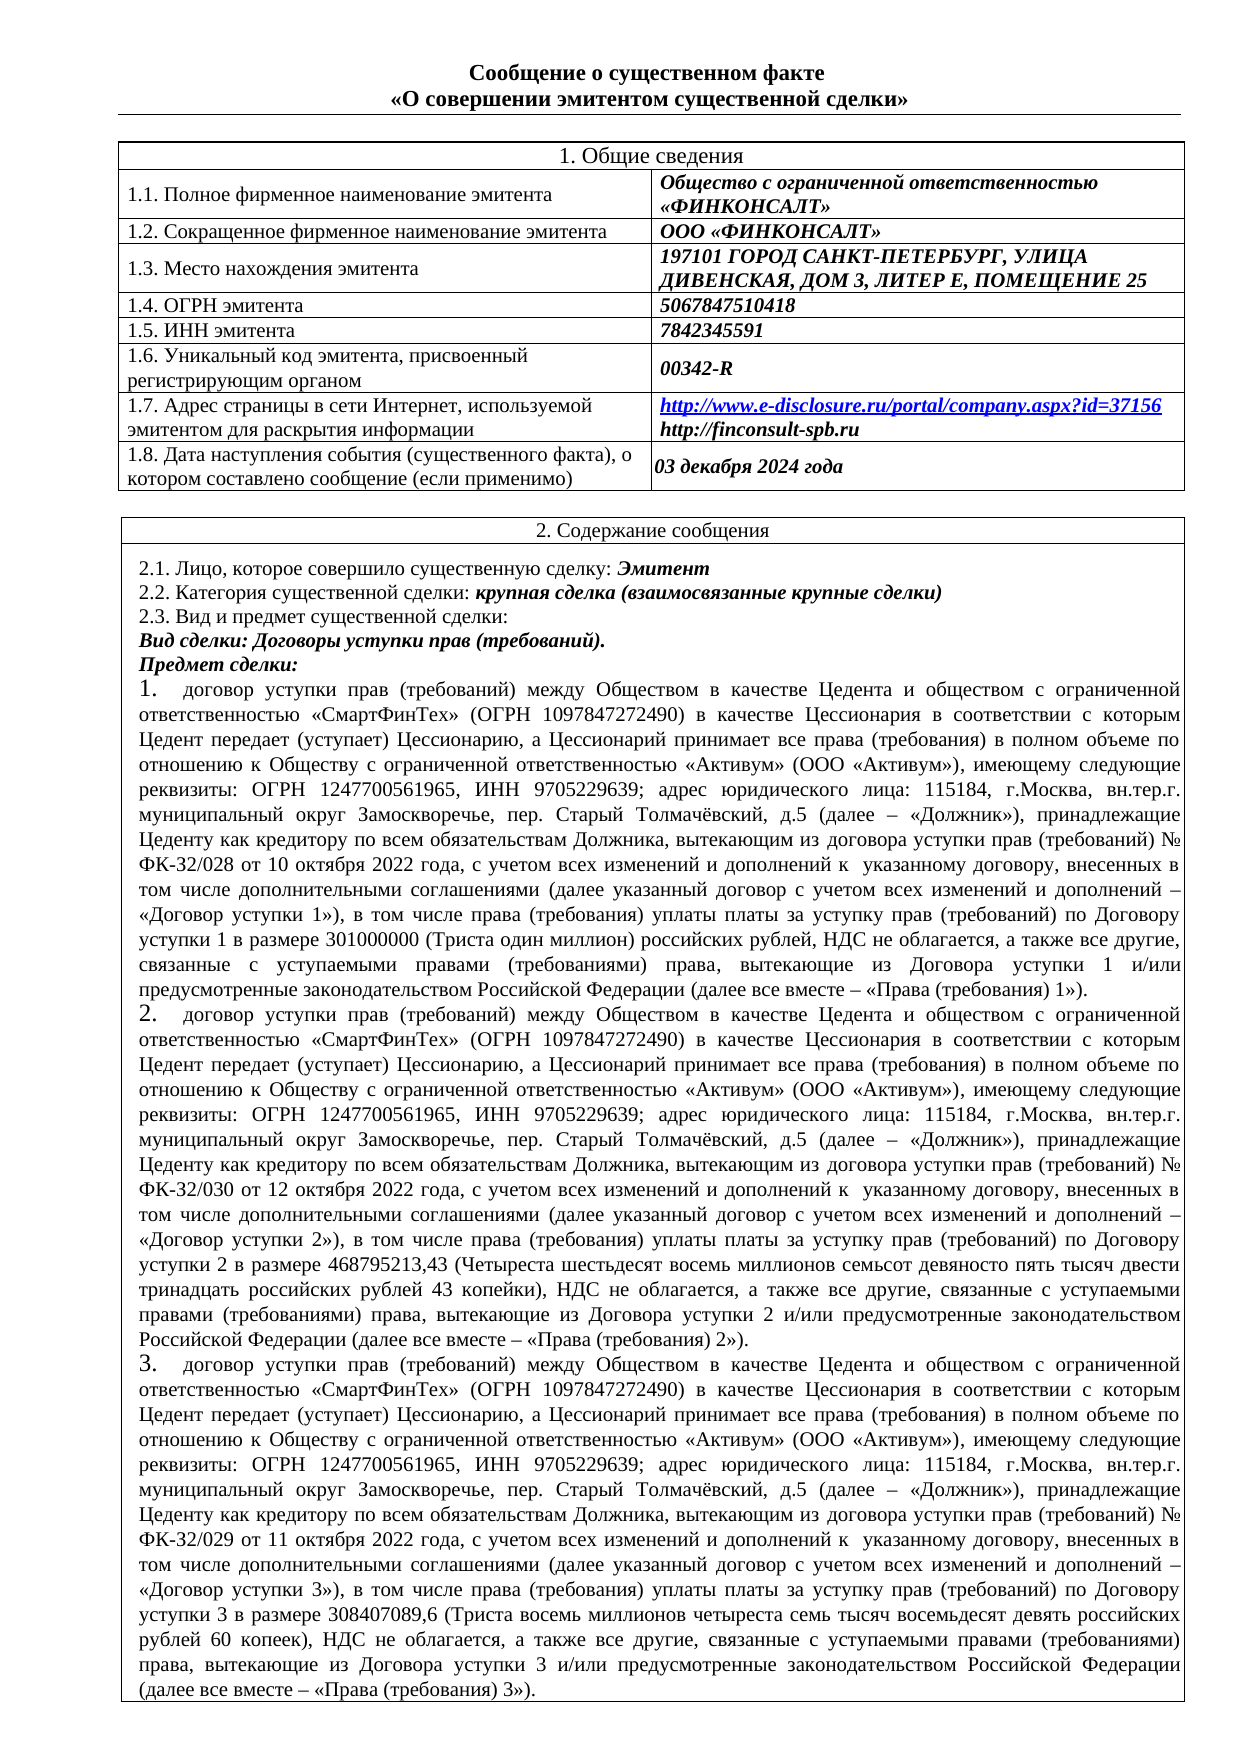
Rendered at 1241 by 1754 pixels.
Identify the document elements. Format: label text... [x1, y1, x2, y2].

text «О совершении эмитентом существенной сделки» [118, 86, 1181, 114]
table_cell 1.1. Полное фирменное наименование эмитента [119, 170, 651, 218]
table_cell 197101 ГОРОД САНКТ-ПЕТЕРБУРГ, УЛИЦА ДИВЕНСКАЯ, ДОМ 3, ЛИТЕР Е, ПОМЕЩЕНИЕ 25 [652, 244, 1184, 292]
table_cell 5067847510418 [652, 293, 1184, 317]
table_cell 2.1. Лицо, которое совершило существенную сделку: Эмитент 2.2. Категория существенной сделки: крупная сделка (взаимосвязанные крупные сделки) 2.3. Вид и предмет существенной сделки: Вид сделки: Договоры уступки прав (требований). Предмет сделки: договор уступки прав (требований) между Обществом в качестве Цедента и обществом с ограниченной ответственностью «СмартФинТех» (ОГРН 1097847272490) в качестве Цессионария в соответствии с которым Цедент передает (уступает) Цессионарию, а Цессионарий принимает все права (требования) в полном объеме по отношению к Обществу с ограниченной ответственностью «Активум» (ООО «Активум»), имеющему следующие реквизиты: ОГРН 1247700561965, ИНН 9705229639; адрес юридического лица: 115184, г.Москва, вн.тер.г. муниципальный округ Замоскворечье, пер. Старый Толмачёвский, д.5 (далее – «Должник»), принадлежащие Цеденту как кредитору по всем обязательствам Должника, вытекающим из договора уступки прав (требований) № ФК-З2/028 от 10 октября 2022 года, с учетом всех изменений и дополнений к указанному договору, внесенных в том числе дополнительными соглашениями (далее указанный договор с учетом всех изменений и дополнений – «Договор уступки 1»), в том числе права (требования) уплаты платы за уступку прав (требований) по Договору уступки 1 в размере 301000000 (Триста один миллион) российских рублей, НДС не облагается, а также все другие, связанные с уступаемыми правами (требованиями) права, вытекающие из Договора уступки 1 и/или предусмотренные законодательством Российской Федерации (далее все вместе – «Права (требования) 1»). договор уступки прав (требований) между Обществом в качестве Цедента и обществом с ограниченной ответственностью «СмартФинТех» (ОГРН 1097847272490) в качестве Цессионария в соответствии с которым Цедент передает (уступает) Цессионарию, а Цессионарий принимает все права (требования) в полном объеме по отношению к Обществу с ограниченной ответственностью «Активум» (ООО «Активум»), имеющему следующие реквизиты: ОГРН 1247700561965, ИНН 9705229639; адрес юридического лица: 115184, г.Москва, вн.тер.г. муниципальный округ Замоскворечье, пер. Старый Толмачёвский, д.5 (далее – «Должник»), принадлежащие Цеденту как кредитору по всем обязательствам Должника, вытекающим из договора уступки прав (требований) № ФК-З2/030 от 12 октября 2022 года, с учетом всех изменений и дополнений к указанному договору, внесенных в том числе дополнительными соглашениями (далее указанный договор с учетом всех изменений и дополнений – «Договор уступки 2»), в том числе права (требования) уплаты платы за уступку прав (требований) по Договору уступки 2 в размере 468795213,43 (Четыреста шестьдесят восемь миллионов семьсот девяносто пять тысяч двести тринадцать российских рублей 43 копейки), НДС не облагается, а также все другие, связанные с уступаемыми правами (требованиями) права, вытекающие из Договора уступки 2 и/или предусмотренные законодательством Российской Федерации (далее все вместе – «Права (требования) 2»). договор уступки прав (требований) между Обществом в качестве Цедента и обществом с ограниченной ответственностью «СмартФинТех» (ОГРН 1097847272490) в качестве Цессионария в соответствии с которым Цедент передает (уступает) Цессионарию, а Цессионарий принимает все права (требования) в полном объеме по отношению к Обществу с ограниченной ответственностью «Активум» (ООО «Активум»), имеющему следующие реквизиты: ОГРН 1247700561965, ИНН 9705229639; адрес юридического лица: 115184, г.Москва, вн.тер.г. муниципальный округ Замоскворечье, пер. Старый Толмачёвский, д.5 (далее – «Должник»), принадлежащие Цеденту как кредитору по всем обязательствам Должника, вытекающим из договора уступки прав (требований) № ФК-З2/029 от 11 октября 2022 года, с учетом всех изменений и дополнений к указанному договору, внесенных в том числе дополнительными соглашениями (далее указанный договор с учетом всех изменений и дополнений – «Договор уступки 3»), в том числе права (требования) уплаты платы за уступку прав (требований) по Договору уступки 3 в размере 308407089,6 (Триста восемь миллионов четыреста семь тысяч восемьдесят девять российских рублей 60 копеек), НДС не облагается, а также все другие, связанные с уступаемыми правами (требованиями) права, вытекающие из Договора уступки 3 и/или предусмотренные законодательством Российской Федерации (далее все вместе – «Права (требования) 3»). договор уступки прав (требований) между Обществом в качестве Цедента и обществом с ограниченной ответственностью «СмартФинТех» (ОГРН 1097847272490) в качестве Цессионария в соответствии с которым Цедент передает (уступает) Цессионарию, а Цессионарий принимает все права (требования) в полном объеме по отношению к Обществу с ограниченной ответственностью «Активум» (ООО «Активум»), имеющему следующие реквизиты: ОГРН 1247700561965, ИНН 9705229639; адрес юридического лица: 115184, г.Москва, вн.тер.г. муниципальный округ Замоскворечье, пер. Старый Толмачёвский, д.5 (далее – «Должник»), принадлежащие Цеденту как кредитору по всем обязательствам Должника, вытекающим из договора уступки прав (требований) № ФК-З2/031 от 18 октября 2022 года, с учетом всех изменений и дополнений к указанному договору, внесенных в том числе дополнительными соглашениями (далее указанный договор с учетом всех изменений и дополнений – «Договор уступки 4»), в том числе права (требования) уплаты платы за уступку прав (требований) по Договору уступки 4 в размере 790229757,57 (Семьсот девяносто миллионов двести двадцать девять тысяч семьсот пятьдесят семь российских рублей 57 копеек), НДС не облагается, а также все другие, связанные с уступаемыми правами (требованиями) права, вытекающие из Договора уступки 4 и/или предусмотренные законодательством Российской Федерации (далее все вместе – «Права (требования) 4»). договор уступки прав (требований) между Обществом в качестве Цедента и обществом с ограниченной ответственностью «СмартФинТех» (ОГРН 1097847272490) в качестве Цессионария в соответствии с которым Цедент передает (уступает) Цессионарию, а Цессионарий принимает все права (требования) в полном объеме по отношению к Обществу с ограниченной ответственностью «Активум» (ООО «Активум»), имеющему следующие реквизиты: ОГРН 1247700561965, ИНН 9705229639; адрес юридического лица: 115184, г.Москва, вн.тер.г. муниципальный округ Замоскворечье, пер. Старый Толмачёвский, д.5 (далее – «Должник»), принадлежащие Цеденту как кредитору по всем обязательствам Должника, вытекающим из договора уступки прав (требований) № ФК-З2/033 от 18 октября 2022 года, с учетом всех изменений и дополнений к указанному договору, внесенных в том числе дополнительными соглашениями (далее указанный договор с учетом всех изменений и дополнений – «Договор уступки 5»), в том числе права (требования) уплаты платы за уступку прав (требований) по Договору уступки 5 в размере 884529006,35 (Восемьсот восемьдесят четыре миллиона пятьсот двадцать девять тысяч шесть российских рублей 35 копеек), НДС не облагается, а также все другие, связанные с уступаемыми правами (требованиями) права, вытекающие из Договора уступки 5 и/или предусмотренные законодательством Российской Федерации (далее все вместе – «Права (требования) 5»). договор уступки прав (требований) между Обществом в качестве Цедента и обществом с ограниченной ответственностью «СмартФинТех» (ОГРН 1097847272490) в качестве Цессионария в соответствии с которым Цедент передает (уступает) Цессионарию, а Цессионарий принимает все права (требования) в полном объеме по отношению к Обществу с ограниченной ответственностью «Активум» (ООО «Активум»), имеющему следующие реквизиты: ОГРН 1247700561965, ИНН 9705229639; адрес юридического лица: 115184, г.Москва, вн.тер.г. муниципальный округ Замоскворечье, пер. Старый Толмачёвский, д.5 (далее – «Должник»), принадлежащие Цеденту как кредитору по всем обязательствам Должника, вытекающим из договора уступки прав (требований) № ФК-З2/034 от 18 октября 2022 года, с учетом всех изменений и дополнений к указанному договору, внесенных в том числе дополнительными соглашениями (далее указанный договор с учетом всех изменений и дополнений – «Договор уступки 6»), в том числе права (требования) уплаты платы за уступку прав (требований) по Договору уступки 6 в размере 301430136,99 (Триста один миллион четыреста тридцать тысяч сто тридцать шесть российских рублей 99 копеек), НДС не облагается, а также все другие, связанные с уступаемыми правами (требованиями) права, вытекающие из Договора уступки 6 и/или предусмотренные законодательством Российской Федерации (далее все вместе – «Права (требования) 6»). договор уступки прав (требований) между Обществом в качестве Цедента и обществом с ограниченной ответственностью «СмартФинТех» (ОГРН 1097847272490) в качестве Цессионария в соответствии с которым Цедент передает (уступает) Цессионарию, а Цессионарий принимает все права (требования) в полном объеме по отношению к Обществу с ограниченной ответственностью «Активум» (ООО «Активум»), имеющему следующие реквизиты: ОГРН 1247700561965, ИНН 9705229639; адрес юридического лица: 115184, г.Москва, вн.тер.г. муниципальный округ Замоскворечье, пер. Старый Толмачёвский, д.5 (далее – «Должник»), принадлежащие Цеденту как кредитору по всем обязательствам Должника, вытекающим из договора уступки прав (требований) № ФК-З2/035 от 18 октября 2022 года, с учетом всех изменений и дополнений к указанному договору, внесенных в том числе дополнительными соглашениями (далее указанный договор с учетом всех изменений и дополнений – «Договор уступки 7»), в том числе права (требования) уплаты платы за уступку прав (требований) по Договору уступки 7 в размере 202972000 (Двести два миллиона девятьсот семьдесят две тысячи) российских рублей, НДС не облагается, а также все другие, связанные с уступаемыми правами (требованиями) права, вытекающие из Договора уступки 7 и/или предусмотренные законодательством Российской Федерации (далее все вместе – «Права (требования) 7»). договор уступки прав (требований) между Обществом в качестве Цедента и обществом с ограниченной ответственностью «СмартФинТех» (ОГРН 1097847272490) в качестве Цессионария в соответствии с которым Цедент передает (уступает) Цессионарию, а Цессионарий принимает все права (требования) в полном объеме по отношению к Обществу с ограниченной ответственностью «Активум» (ООО «Активум»), имеющему следующие реквизиты: ОГРН 1247700561965, ИНН 9705229639; адрес юридического лица: 115184, г.Москва, вн.тер.г. муниципальный округ Замоскворечье, пер. Старый Толмачёвский, д.5 (далее – «Должник»), принадлежащие Цеденту как кредитору по всем обязательствам Должника, вытекающим из договора уступки прав (требований) № ФК-З2/036 от 18 октября 2022 года, с учетом всех изменений и дополнений к указанному договору, внесенных в том числе дополнительными соглашениями (далее указанный договор с учетом всех изменений и дополнений – «Договор уступки 8»), в том числе права (требования) уплаты платы за уступку прав (требований) по Договору уступки 8 в размере 930000000 (Девятьсот тридцать миллионов) российских рублей, НДС не облагается, а также все другие, связанные с уступаемыми правами (требованиями) права, вытекающие из Договора уступки 8 и/или предусмотренные законодательством Российской Федерации (далее все вместе – «Права (требования) 8»). договор уступки прав (требований) между Обществом в качестве Цедента и обществом с ограниченной ответственностью «СмартФинТех» (ОГРН 1097847272490) в качестве Цессионария в соответствии с которым Цедент передает (уступает) Цессионарию, а Цессионарий принимает все права (требования) в полном объеме по отношению к Обществу с ограниченной ответственностью «Активум» (ООО «Активум»), имеющему следующие реквизиты: ОГРН 1247700561965, ИНН 9705229639; адрес юридического лица: 115184, г.Москва, вн.тер.г. муниципальный округ Замоскворечье, пер. Старый Толмачёвский, д.5 (далее – «Должник»), принадлежащие Цеденту как кредитору по всем обязательствам Должника, вытекающим из договора уступки прав (требований) № ФК-З2/037 от 18 октября 2022 года, с учетом всех изменений и дополнений к указанному договору, внесенных в том числе дополнительными соглашениями (далее указанный договор с учетом всех изменений и дополнений – «Договор уступки 9»), в том числе права (требования) уплаты платы за уступку прав (требований) по Договору уступки 9 в размере 361401000 (Триста шестьдесят один миллион четыреста одна тысяча) российских рублей, НДС не облагается, а также все другие, связанные с уступаемыми правами (требованиями) права, вытекающие из Договора уступки 9 и/или предусмотренные законодательством Российской Федерации (далее все вместе – «Права (требования) 9»). договор уступки прав (требований) между Обществом в качестве Цедента и обществом с ограниченной ответственностью «СмартФинТех» (ОГРН 1097847272490) в качестве Цессионария в соответствии с которым Цедент передает (уступает) Цессионарию, а Цессионарий принимает все права (требования) в полном объеме по отношению к Обществу с ограниченной ответственностью «Активум» (ООО «Активум»), имеющему следующие реквизиты: ОГРН 1247700561965, ИНН 9705229639; адрес юридического лица: 115184, г.Москва, вн.тер.г. муниципальный округ Замоскворечье, пер. Старый Толмачёвский, д.5 (далее – «Должник»), принадлежащие Цеденту как кредитору по всем обязательствам Должника, вытекающим из договора уступки прав (требований) № ФК-З2/038 от 18 октября 2022 года, с учетом всех изменений и дополнений к указанному договору, внесенных в том числе дополнительными соглашениями (далее указанный договор с учетом всех изменений и дополнений – «Договор уступки 10»), в том числе права (требования) уплаты платы за уступку прав (требований) по Договору уступки 10 в размере 3149160000 (Три миллиарда сто сорок девять миллионов сто шестьдесят тысяч) российских рублей, НДС не облагается, а также все другие, связанные с уступаемыми правами (требованиями) права, вытекающие из Договора уступки 10 и/или предусмотренные законодательством Российской Федерации (далее все вместе – «Права (требования) 10»). договор уступки прав (требований) между Обществом в качестве Цедента и обществом с ограниченной ответственностью «СмартФинТех» (ОГРН 1097847272490) в качестве Цессионария в соответствии с которым Цедент передает (уступает) Цессионарию, а Цессионарий принимает все права (требования) в полном объеме по отношению к Обществу с ограниченной ответственностью «Активум» (ООО «Активум»), имеющему следующие реквизиты: ОГРН 1247700561965, ИНН 9705229639; адрес юридического лица: 115184, г.Москва, вн.тер.г. муниципальный округ Замоскворечье, пер. Старый Толмачёвский, д.5 (далее – «Должник»), принадлежащие Цеденту как кредитору по всем обязательствам Должника, вытекающим из договора уступки прав (требований) № ФК-З2/039 от 18 октября 2022 года, с учетом всех изменений и дополнений к указанному договору, внесенных в том числе дополнительными соглашениями (далее указанный договор с учетом всех изменений и дополнений – «Договор уступки 11»), в том числе права (требования) уплаты платы за уступку прав (требований) по Договору уступки 11 в размере 473416497 (Четыреста семьдесят три миллиона четыреста шестнадцать тысяч четыреста девяносто семь) российских рублей, НДС не облагается, а также все другие, связанные с уступаемыми правами (требованиями) права, вытекающие из Договора уступки 11 и/или предусмотренные законодательством Российской Федерации (далее все вместе – «Права (требования) 11»). договор уступки прав (требований) между Обществом в качестве Цедента и обществом с ограниченной ответственностью «СмартФинТех» (ОГРН 1097847272490) в качестве Цессионария в соответствии с которым Цедент передает (уступает) Цессионарию, а Цессионарий принимает все права (требования) в полном объеме по отношению к Обществу с ограниченной ответственностью «Активум» (ООО «Активум»), имеющему следующие реквизиты: ОГРН 1247700561965, ИНН 9705229639; адрес юридического лица: 115184, г.Москва, вн.тер.г. муниципальный округ Замоскворечье, пер. Старый Толмачёвский, д.5 (далее – «Должник»), принадлежащие Цеденту как кредитору по всем обязательствам Должника, вытекающим из договора уступки прав (требований) № ФК-З2/027 от 10 августа 2022 года, с учетом всех изменений и дополнений к указанному договору, внесенных в том числе дополнительными соглашениями (далее указанный договор с учетом всех изменений и дополнений – «Договор уступки 12»), в том числе права (требования) уплаты платы за уступку прав (требований) по Договору уступки 12 в размере 2556202842,83 (Два миллиарда пятьсот пятьдесят шесть миллионов двести две тысячи восемьсот сорок два российских рубля 83 копейки), НДС не облагается, а также все другие, связанные с уступаемыми правами (требованиями) права, вытекающие из Договора уступки 12 и/или предусмотренные законодательством Российской Федерации (далее все вместе – «Права (требования) 12»). 2.4. Содержание существенной сделки, в том числе гражданские права и обязанности, на установление, изменение или прекращение которых направлена совершенная существенная сделка: 1. договор уступки прав (требований) между Обществом в качестве Цедента и обществом с ограниченной ответственностью «СмартФинТех» (ОГРН 1097847272490) в качестве Цессионария в соответствии с которым Цедент передает (уступает) Цессионарию, а Цессионарий принимает все права (требования) в полном объеме по отношению к Обществу с ограниченной ответственностью «Активум» (ООО «Активум»), имеющему следующие реквизиты: ОГРН 1247700561965, ИНН 9705229639; адрес юридического лица: 115184, г.Москва, вн.тер.г. муниципальный округ Замоскворечье, пер. Старый Толмачёвский, д.5 (далее – «Должник»), принадлежащие Цеденту как кредитору по всем обязательствам Должника, вытекающим из договора уступки прав (требований) № ФК-З2/028 от 10 октября 2022 года, с учетом всех изменений и дополнений к указанному договору, внесенных в том числе дополнительными соглашениями (далее указанный договор с учетом всех изменений и дополнений – «Договор уступки 1»), в том числе права (требования) уплаты платы за уступку прав (требований) по Договору уступки 1 в размере 301000000 (Триста один миллион) российских рублей, НДС не облагается, а также все другие, связанные с уступаемыми правами (требованиями) права, вытекающие из Договора уступки 1 и/или предусмотренные законодательством Российской Федерации (далее все вместе – «Права (требования) 1»). Цессионарий обязуется уплатить Цеденту за уступку Прав (требований) 1 плату в размере 301000000 (Триста один миллион) российских рублей, НДС не облагается, (далее – «Плата за уступку Прав (требований) 1») в срок 31 декабря 2025 года. договор уступки прав (требований) между Обществом в качестве Цедента и обществом с ограниченной ответственностью «СмартФинТех» (ОГРН 1097847272490) в качестве Цессионария в соответствии с которым Цедент передает (уступает) Цессионарию, а Цессионарий принимает все права (требования) в полном объеме по отношению к Обществу с ограниченной ответственностью «Активум» (ООО «Активум»), имеющему следующие реквизиты: ОГРН 1247700561965, ИНН 9705229639; адрес юридического лица: 115184, г.Москва, вн.тер.г. муниципальный округ Замоскворечье, пер. Старый Толмачёвский, д.5 (далее – «Должник»), принадлежащие Цеденту как кредитору по всем обязательствам Должника, вытекающим из договора уступки прав (требований) № ФК-З2/030 от 12 октября 2022 года, с учетом всех изменений и дополнений к указанному договору, внесенных в том числе дополнительными соглашениями (далее указанный договор с учетом всех изменений и дополнений – «Договор уступки 2»), в том числе права (требования) уплаты платы за уступку прав (требований) по Договору уступки 2 в размере 468795213,43 (Четыреста шестьдесят восемь миллионов семьсот девяносто пять тысяч двести тринадцать российских рублей 43 копейки), НДС не облагается, а также все другие, связанные с уступаемыми правами (требованиями) права, вытекающие из Договора уступки 2 и/или предусмотренные законодательством Российской Федерации (далее все вместе – «Права (требования) 2»). Цессионарий обязуется уплатить Цеденту за уступку Прав (требований) 2 плату в размере 468795213,43 (Четыреста шестьдесят восемь миллионов семьсот девяносто пять тысяч двести тринадцать российских рублей 43 копейки), НДС не облагается, (далее – «Плата за уступку Прав (требований) 2») в срок 31 декабря 2025 года. договор уступки прав (требований) между Обществом в качестве Цедента и обществом с ограниченной ответственностью «СмартФинТех» (ОГРН 1097847272490) в качестве Цессионария в соответствии с которым Цедент передает (уступает) Цессионарию, а Цессионарий принимает все права (требования) в полном объеме по отношению к Обществу с ограниченной ответственностью «Активум» (ООО «Активум»), имеющему следующие реквизиты: ОГРН 1247700561965, ИНН 9705229639; адрес юридического лица: 115184, г.Москва, вн.тер.г. муниципальный округ Замоскворечье, пер. Старый Толмачёвский, д.5 (далее – «Должник»), принадлежащие Цеденту как кредитору по всем обязательствам Должника, вытекающим из договора уступки прав (требований) № ФК-З2/029 от 11 октября 2022 года, с учетом всех изменений и дополнений к указанному договору, внесенных в том числе дополнительными соглашениями (далее указанный договор с учетом всех изменений и дополнений – «Договор уступки 3»), в том числе права (требования) уплаты платы за уступку прав (требований) по Договору уступки 3 в размере 308407089,6 (Триста восемь миллионов четыреста семь тысяч восемьдесят девять российских рублей 60 копеек), НДС не облагается, а также все другие, связанные с уступаемыми правами (требованиями) права, вытекающие из Договора уступки 3 и/или предусмотренные законодательством Российской Федерации (далее все вместе – «Права (требования) 3»). Цессионарий обязуется уплатить Цеденту за уступку Прав (требований) 3 плату в размере 308407089,6 (Триста восемь миллионов четыреста семь тысяч восемьдесят девять российских рублей 60 копеек), НДС не облагается, (далее – «Плата за уступку Прав (требований) 3») в срок 31 декабря 2025 года. договор уступки прав (требований) между Обществом в качестве Цедента и обществом с ограниченной ответственностью «СмартФинТех» (ОГРН 1097847272490) в качестве Цессионария в соответствии с которым Цедент передает (уступает) Цессионарию, а Цессионарий принимает все права (требования) в полном объеме по отношению к Обществу с ограниченной ответственностью «Активум» (ООО «Активум»), имеющему следующие реквизиты: ОГРН 1247700561965, ИНН 9705229639; адрес юридического лица: 115184, г.Москва, вн.тер.г. муниципальный округ Замоскворечье, пер. Старый Толмачёвский, д.5 (далее – «Должник»), принадлежащие Цеденту как кредитору по всем обязательствам Должника, вытекающим из договора уступки прав (требований) № ФК-З2/031 от 18 октября 2022 года, с учетом всех изменений и дополнений к указанному договору, внесенных в том числе дополнительными соглашениями (далее указанный договор с учетом всех изменений и дополнений – «Договор уступки 4»), в том числе права (требования) уплаты платы за уступку прав (требований) по Договору уступки 4 в размере 790229757,57 (Семьсот девяносто миллионов двести двадцать девять тысяч семьсот пятьдесят семь российских рублей 57 копеек), НДС не облагается, а также все другие, связанные с уступаемыми правами (требованиями) права, вытекающие из Договора уступки 4 и/или предусмотренные законодательством Российской Федерации (далее все вместе – «Права (требования) 4»). Цессионарий обязуется уплатить Цеденту за уступку Прав (требований) 4 плату в размере 790229757,57 (Семьсот девяносто миллионов двести двадцать девять тысяч семьсот пятьдесят семь российских рублей 57 копеек), НДС не облагается, (далее – «Плата за уступку Прав (требований) 4») в срок 31 декабря 2025 года. договор уступки прав (требований) между Обществом в качестве Цедента и обществом с ограниченной ответственностью «СмартФинТех» (ОГРН 1097847272490) в качестве Цессионария в соответствии с которым Цедент передает (уступает) Цессионарию, а Цессионарий принимает все права (требования) в полном объеме по отношению к Обществу с ограниченной ответственностью «Активум» (ООО «Активум»), имеющему следующие реквизиты: ОГРН 1247700561965, ИНН 9705229639; адрес юридического лица: 115184, г.Москва, вн.тер.г. муниципальный округ Замоскворечье, пер. Старый Толмачёвский, д.5 (далее – «Должник»), принадлежащие Цеденту как кредитору по всем обязательствам Должника, вытекающим из договора уступки прав (требований) № ФК-З2/033 от 18 октября 2022 года, с учетом всех изменений и дополнений к указанному договору, внесенных в том числе дополнительными соглашениями (далее указанный договор с учетом всех изменений и дополнений – «Договор уступки 5»), в том числе права (требования) уплаты платы за уступку прав (требований) по Договору уступки 5 в размере 884529006,35 (Восемьсот восемьдесят четыре миллиона пятьсот двадцать девять тысяч шесть российских рублей 35 копеек), НДС не облагается, а также все другие, связанные с уступаемыми правами (требованиями) права, вытекающие из Договора уступки 5 и/или предусмотренные законодательством Российской Федерации (далее все вместе – «Права (требования) 5»). Цессионарий обязуется уплатить Цеденту за уступку Прав (требований) 5 плату в размере 884529006,35 (Восемьсот восемьдесят четыре миллиона пятьсот двадцать девять тысяч шесть российских рублей 35 копеек), НДС не облагается, (далее – «Плата за уступку Прав (требований) 5») в срок 31 декабря 2025 года. договор уступки прав (требований) между Обществом в качестве Цедента и обществом с ограниченной ответственностью «СмартФинТех» (ОГРН 1097847272490) в качестве Цессионария в соответствии с которым Цедент передает (уступает) Цессионарию, а Цессионарий принимает все права (требования) в полном объеме по отношению к Обществу с ограниченной ответственностью «Активум» (ООО «Активум»), имеющему следующие реквизиты: ОГРН 1247700561965, ИНН 9705229639; адрес юридического лица: 115184, г.Москва, вн.тер.г. муниципальный округ Замоскворечье, пер. Старый Толмачёвский, д.5 (далее – «Должник»), принадлежащие Цеденту как кредитору по всем обязательствам Должника, вытекающим из договора уступки прав (требований) № ФК-З2/034 от 18 октября 2022 года, с учетом всех изменений и дополнений к указанному договору, внесенных в том числе дополнительными соглашениями (далее указанный договор с учетом всех изменений и дополнений – «Договор уступки 6»), в том числе права (требования) уплаты платы за уступку прав (требований) по Договору уступки 6 в размере 301430136,99 (Триста один миллион четыреста тридцать тысяч сто тридцать шесть российских рублей 99 копеек), НДС не облагается, а также все другие, связанные с уступаемыми правами (требованиями) права, вытекающие из Договора уступки 6 и/или предусмотренные законодательством Российской Федерации (далее все вместе – «Права (требования) 6»). Цессионарий обязуется уплатить Цеденту за уступку Прав (требований) 6 плату в размере 301430136,99 (Триста один миллион четыреста тридцать тысяч сто тридцать шесть российских рублей 99 копеек), НДС не облагается, (далее – «Плата за уступку Прав (требований) 6») в срок 31 декабря 2025 года. договор уступки прав (требований) между Обществом в качестве Цедента и обществом с ограниченной ответственностью «СмартФинТех» (ОГРН 1097847272490) в качестве Цессионария в соответствии с которым Цедент передает (уступает) Цессионарию, а Цессионарий принимает все права (требования) в полном объеме по отношению к Обществу с ограниченной ответственностью «Активум» (ООО «Активум»), имеющему следующие реквизиты: ОГРН 1247700561965, ИНН 9705229639; адрес юридического лица: 115184, г.Москва, вн.тер.г. муниципальный округ Замоскворечье, пер. Старый Толмачёвский, д.5 (далее – «Должник»), принадлежащие Цеденту как кредитору по всем обязательствам Должника, вытекающим из договора уступки прав (требований) № ФК-З2/035 от 18 октября 2022 года, с учетом всех изменений и дополнений к указанному договору, внесенных в том числе дополнительными соглашениями (далее указанный договор с учетом всех изменений и дополнений – «Договор уступки 7»), в том числе права (требования) уплаты платы за уступку прав (требований) по Договору уступки 7 в размере 202972000 (Двести два миллиона девятьсот семьдесят две тысячи) российских рублей, НДС не облагается, а также все другие, связанные с уступаемыми правами (требованиями) права, вытекающие из Договора уступки 7 и/или предусмотренные законодательством Российской Федерации (далее все вместе – «Права (требования) 7»). Цессионарий обязуется уплатить Цеденту за уступку Прав (требований) 7 плату в размере 202972000 (Двести два миллиона девятьсот семьдесят две тысячи) российских рублей, НДС не облагается, (далее – «Плата за уступку Прав (требований) 7») в срок 31 декабря 2025 года. договор уступки прав (требований) между Обществом в качестве Цедента и обществом с ограниченной ответственностью «СмартФинТех» (ОГРН 1097847272490) в качестве Цессионария в соответствии с которым Цедент передает (уступает) Цессионарию, а Цессионарий принимает все права (требования) в полном объеме по отношению к Обществу с ограниченной ответственностью «Активум» (ООО «Активум»), имеющему следующие реквизиты: ОГРН 1247700561965, ИНН 9705229639; адрес юридического лица: 115184, г.Москва, вн.тер.г. муниципальный округ Замоскворечье, пер. Старый Толмачёвский, д.5 (далее – «Должник»), принадлежащие Цеденту как кредитору по всем обязательствам Должника, вытекающим из договора уступки прав (требований) № ФК-З2/036 от 18 октября 2022 года, с учетом всех изменений и дополнений к указанному договору, внесенных в том числе дополнительными соглашениями (далее указанный договор с учетом всех изменений и дополнений – «Договор уступки 8»), в том числе права (требования) уплаты платы за уступку прав (требований) по Договору уступки 8 в размере 930000000 (Девятьсот тридцать миллионов) российских рублей, НДС не облагается, а также все другие, связанные с уступаемыми правами (требованиями) права, вытекающие из Договора уступки 8 и/или предусмотренные законодательством Российской Федерации (далее все вместе – «Права (требования) 8»). Цессионарий обязуется уплатить Цеденту за уступку Прав (требований) 8 плату в размере 930000000 (Девятьсот тридцать миллионов) российских рублей, НДС не облагается, (далее – «Плата за уступку Прав (требований) 8») в срок 31 декабря 2025 года. договор уступки прав (требований) между Обществом в качестве Цедента и обществом с ограниченной ответственностью «СмартФинТех» (ОГРН 1097847272490) в качестве Цессионария в соответствии с которым Цедент передает (уступает) Цессионарию, а Цессионарий принимает все права (требования) в полном объеме по отношению к Обществу с ограниченной ответственностью «Активум» (ООО «Активум»), имеющему следующие реквизиты: ОГРН 1247700561965, ИНН 9705229639; адрес юридического лица: 115184, г.Москва, вн.тер.г. муниципальный округ Замоскворечье, пер. Старый Толмачёвский, д.5 (далее – «Должник»), принадлежащие Цеденту как кредитору по всем обязательствам Должника, вытекающим из договора уступки прав (требований) № ФК-З2/037 от 18 октября 2022 года, с учетом всех изменений и дополнений к указанному договору, внесенных в том числе дополнительными соглашениями (далее указанный договор с учетом всех изменений и дополнений – «Договор уступки 9»), в том числе права (требования) уплаты платы за уступку прав (требований) по Договору уступки 9 в размере 361401000 (Триста шестьдесят один миллион четыреста одна тысяча) российских рублей, НДС не облагается, а также все другие, связанные с уступаемыми правами (требованиями) права, вытекающие из Договора уступки 9 и/или предусмотренные законодательством Российской Федерации (далее все вместе – «Права (требования) 9»). Цессионарий обязуется уплатить Цеденту за уступку Прав (требований) 9 плату в размере 361401000 (Триста шестьдесят один миллион четыреста одна тысяча) российских рублей, НДС не облагается, (далее – «Плата за уступку Прав (требований) 9») в срок 31 декабря 2025 года. договор уступки прав (требований) между Обществом в качестве Цедента и обществом с ограниченной ответственностью «СмартФинТех» (ОГРН 1097847272490) в качестве Цессионария в соответствии с которым Цедент передает (уступает) Цессионарию, а Цессионарий принимает все права (требования) в полном объеме по отношению к Обществу с ограниченной ответственностью «Активум» (ООО «Активум»), имеющему следующие реквизиты: ОГРН 1247700561965, ИНН 9705229639; адрес юридического лица: 115184, г.Москва, вн.тер.г. муниципальный округ Замоскворечье, пер. Старый Толмачёвский, д.5 (далее – «Должник»), принадлежащие Цеденту как кредитору по всем обязательствам Должника, вытекающим из договора уступки прав (требований) № ФК-З2/038 от 18 октября 2022 года, с учетом всех изменений и дополнений к указанному договору, внесенных в том числе дополнительными соглашениями (далее указанный договор с учетом всех изменений и дополнений – «Договор уступки 10»), в том числе права (требования) уплаты платы за уступку прав (требований) по Договору уступки 10 в размере 3149160000 (Три миллиарда сто сорок девять миллионов сто шестьдесят тысяч) российских рублей, НДС не облагается, а также все другие, связанные с уступаемыми правами (требованиями) права, вытекающие из Договора уступки 10 и/или предусмотренные законодательством Российской Федерации (далее все вместе – «Права (требования) 10»). Цессионарий обязуется уплатить Цеденту за уступку Прав (требований) 10 плату в размере 3149160000 (Три миллиарда сто сорок девять миллионов сто шестьдесят тысяч) российских рублей, НДС не облагается, (далее – «Плата за уступку Прав (требований) 10») в срок 31 декабря 2025 года. договор уступки прав (требований) между Обществом в качестве Цедента и обществом с ограниченной ответственностью «СмартФинТех» (ОГРН 1097847272490) в качестве Цессионария в соответствии с которым Цедент передает (уступает) Цессионарию, а Цессионарий принимает все права (требования) в полном объеме по отношению к Обществу с ограниченной ответственностью «Активум» (ООО «Активум»), имеющему следующие реквизиты: ОГРН 1247700561965, ИНН 9705229639; адрес юридического лица: 115184, г.Москва, вн.тер.г. муниципальный округ Замоскворечье, пер. Старый Толмачёвский, д.5 (далее – «Должник»), принадлежащие Цеденту как кредитору по всем обязательствам Должника, вытекающим из договора уступки прав (требований) № ФК-З2/039 от 18 октября 2022 года, с учетом всех изменений и дополнений к указанному договору, внесенных в том числе дополнительными соглашениями (далее указанный договор с учетом всех изменений и дополнений – «Договор уступки 11»), в том числе права (требования) уплаты платы за уступку прав (требований) по Договору уступки 11 в размере 473416497 (Четыреста семьдесят три миллиона четыреста шестнадцать тысяч четыреста девяносто семь) российских рублей, НДС не облагается, а также все другие, связанные с уступаемыми правами (требованиями) права, вытекающие из Договора уступки 11 и/или предусмотренные законодательством Российской Федерации (далее все вместе – «Права (требования) 11»). Цессионарий обязуется уплатить Цеденту за уступку Прав (требований) 11 плату в размере 473416497 (Четыреста семьдесят три миллиона четыреста шестнадцать тысяч четыреста девяносто семь) российских рублей, НДС не облагается, (далее – «Плата за уступку Прав (требований) 11») в срок 31 декабря 2025 года. договор уступки прав (требований) между Обществом в качестве Цедента и обществом с ограниченной ответственностью «СмартФинТех» (ОГРН 1097847272490) в качестве Цессионария в соответствии с которым Цедент передает (уступает) Цессионарию, а Цессионарий принимает все права (требования) в полном объеме по отношению к Обществу с ограниченной ответственностью «Активум» (ООО «Активум»), имеющему следующие реквизиты: ОГРН 1247700561965, ИНН 9705229639; адрес юридического лица: 115184, г.Москва, вн.тер.г. муниципальный округ Замоскворечье, пер. Старый Толмачёвский, д.5 (далее – «Должник»), принадлежащие Цеденту как кредитору по всем обязательствам Должника, вытекающим из договора уступки прав (требований) № ФК-З2/027 от 10 августа 2022 года, с учетом всех изменений и дополнений к указанному договору, внесенных в том числе дополнительными соглашениями (далее указанный договор с учетом всех изменений и дополнений – «Договор уступки 12»), в том числе права (требования) уплаты платы за уступку прав (требований) по Договору уступки 12 в размере 2556202842,83 (Два миллиарда пятьсот пятьдесят шесть миллионов двести две тысячи восемьсот сорок два российских рубля 83 копейки), НДС не облагается, а также все другие, связанные с уступаемыми правами (требованиями) права, вытекающие из Договора уступки 12 и/или предусмотренные законодательством Российской Федерации (далее все вместе – «Права (требования) 12»). Цессионарий обязуется уплатить Цеденту за уступку Прав (требований) 12 плату в размере 2556202842,83 (Два миллиарда пятьсот пятьдесят шесть миллионов двести две тысячи восемьсот сорок два российских рубля 83 копейки), НДС не облагается, (далее – «Плата за уступку Прав (требований) 12») в срок 31 декабря 2025 года. 2.5. Стороны и выгодоприобретатели по существенной сделке: Сторона 1 (Цедент): Общество с ограниченной ответственностью «ФИНКОНСАЛТ» Сторона 2 (Цессионарий): Общество с ограниченной ответственностью «СмартФинТех» Выгодоприобретатель: отсутствует 2.6. Срок исполнения обязательств по существенной сделке: 31 декабря 2025 года. 2.7. Размер существенной сделки в денежном выражении и в процентах от стоимости активов эмитента: Размер существенной сделки составляет 10 727 543 543,77 руб. Размер существенной сделки в процентах – 56,26% от балансовой стоимости активов Эмитента, по состоянию на 30.09.2024 г. 2.8. Стоимость активов, определенная по данным бухгалтерской (финансовой) отчетности эмитента на последнюю отчетную дату (дату окончания последнего завершенного отчетного периода, предшествующего дате совершения сделки): Стоимость активов Эмитента по состоянию на 30.09.2024 г. составила 19 065 801 000 руб. 2.9. Дата совершения существенной сделки: «03» декабря 2024 г. 2.10. Сведения о принятии решения о согласии на совершение или о последующем одобрении существенной сделки в случае, когда указанное решение было принято уполномоченным органом управления эмитента или указание на то, что решение о согласии на совершение или о последующем одобрении существенной сделки не принималось: Сделки одобрены внеочередным общим собранием участников, Протокол № 3/2024 от 03.12.2024 г. [122, 544, 1184, 1701]
table_cell 1.2. Сокращенное фирменное наименование эмитента [119, 219, 651, 243]
table_header 1. Общие сведения [119, 143, 1184, 169]
table_cell ООО «ФИНКОНСАЛТ» [652, 219, 1184, 243]
table_cell 1.7. Адрес страницы в сети Интернет, используемой эмитентом для раскрытия информации [119, 393, 651, 441]
table_cell http://www.e-disclosure.ru/portal/company.aspx?id=37156 http://finconsult-spb.ru [652, 393, 1184, 441]
table_cell 1.3. Место нахождения эмитента [119, 244, 651, 292]
table_cell 1.8. Дата наступления события (существенного факта), о котором составлено сообщение (если применимо) [119, 442, 651, 490]
table_header 2. Содержание сообщения [122, 518, 1184, 542]
table_cell 00342-R [652, 344, 1184, 392]
text Сообщение о существенном факте [118, 59, 1181, 86]
table_cell 03 декабря 2024 года [652, 442, 1184, 490]
table_cell Общество с ограниченной ответственностью «ФИНКОНСАЛТ» [652, 170, 1184, 218]
table_cell 1.4. ОГРН эмитента [119, 293, 651, 317]
table_cell 7842345591 [652, 318, 1184, 342]
table_cell 1.6. Уникальный код эмитента, присвоенный регистрирующим органом [119, 344, 651, 392]
table_cell 1.5. ИНН эмитента [119, 318, 651, 342]
